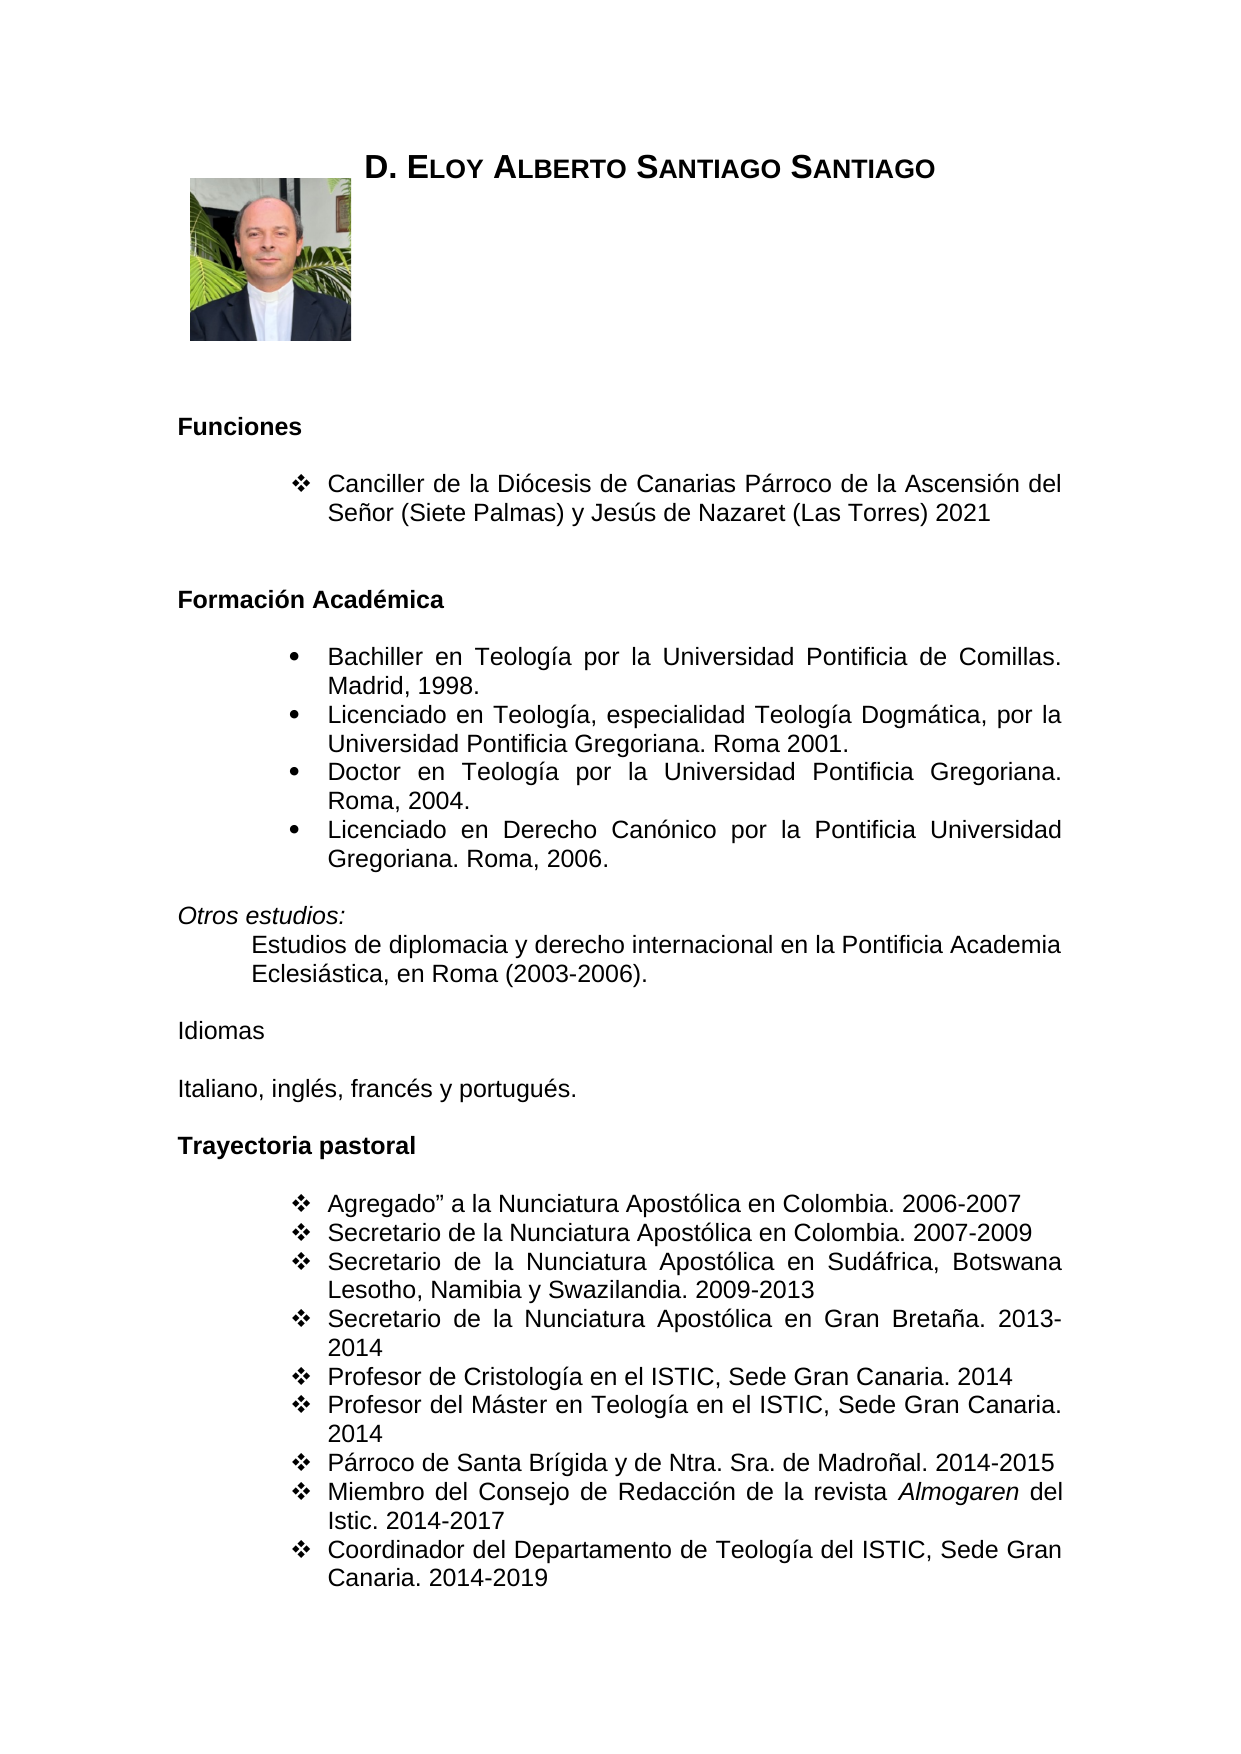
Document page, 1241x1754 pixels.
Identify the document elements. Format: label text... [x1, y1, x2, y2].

list Miembro del Consejo de Redacción de la revista Almogaren del Istic. 2014-2017 [290, 1477, 1063, 1534]
list Secretario de la Nunciatura Apostólica en Colombia. 2007-2009 [290, 1218, 1063, 1246]
list Párroco de Santa Brígida y de Ntra. Sra. de Madroñal. 2014-2015 [290, 1448, 1063, 1477]
list Secretario de la Nunciatura Apostólica en Sudáfrica, Botswana Lesotho, Namibia y Swazilandia. 2009-2013 [290, 1246, 1063, 1304]
list Secretario de la Nunciatura Apostólica en Gran Bretaña. 2013-2014 [290, 1304, 1063, 1362]
list Profesor del Máster en Teología en el ISTIC, Sede Gran Canaria. 2014 [290, 1391, 1063, 1448]
list Doctor en Teología por la Universidad Pontificia Gregoriana. Roma, 2004. [290, 757, 1063, 815]
text Funciones [177, 412, 1063, 441]
text Estudios de diplomacia y derecho internacional en la Pontificia Academia Eclesiástica, en Roma (2003-2006). [251, 930, 1063, 987]
list Licenciado en Derecho Canónico por la Pontificia Universidad Gregoriana. Roma, 2006. [290, 815, 1063, 872]
list Canciller de la Diócesis de Canarias Párroco de la Ascensión del Señor (Siete Palmas) y Jesús de Nazaret (Las Torres) 2021 [290, 469, 1063, 527]
text Otros estudios: [177, 901, 1063, 930]
text Formación Académica [177, 584, 1063, 613]
list Bachiller en Teología por la Universidad Pontificia de Comillas. Madrid, 1998. [290, 642, 1063, 700]
text D. Eloy Alberto Santiago Santiago [177, 148, 1063, 340]
list Coordinador del Departamento de Teología del ISTIC, Sede Gran Canaria. 2014-2019 [290, 1534, 1063, 1592]
list Licenciado en Teología, especialidad Teología Dogmática, por la Universidad Pontificia Gregoriana. Roma 2001. [290, 700, 1063, 757]
text Italiano, inglés, francés y portugués. [177, 1074, 1063, 1102]
list Agregado” a la Nunciatura Apostólica en Colombia. 2006-2007 [290, 1189, 1063, 1218]
text Trayectoria pastoral [177, 1131, 1063, 1160]
text Idiomas [177, 1016, 1063, 1045]
list Profesor de Cristología en el ISTIC, Sede Gran Canaria. 2014 [290, 1362, 1063, 1391]
